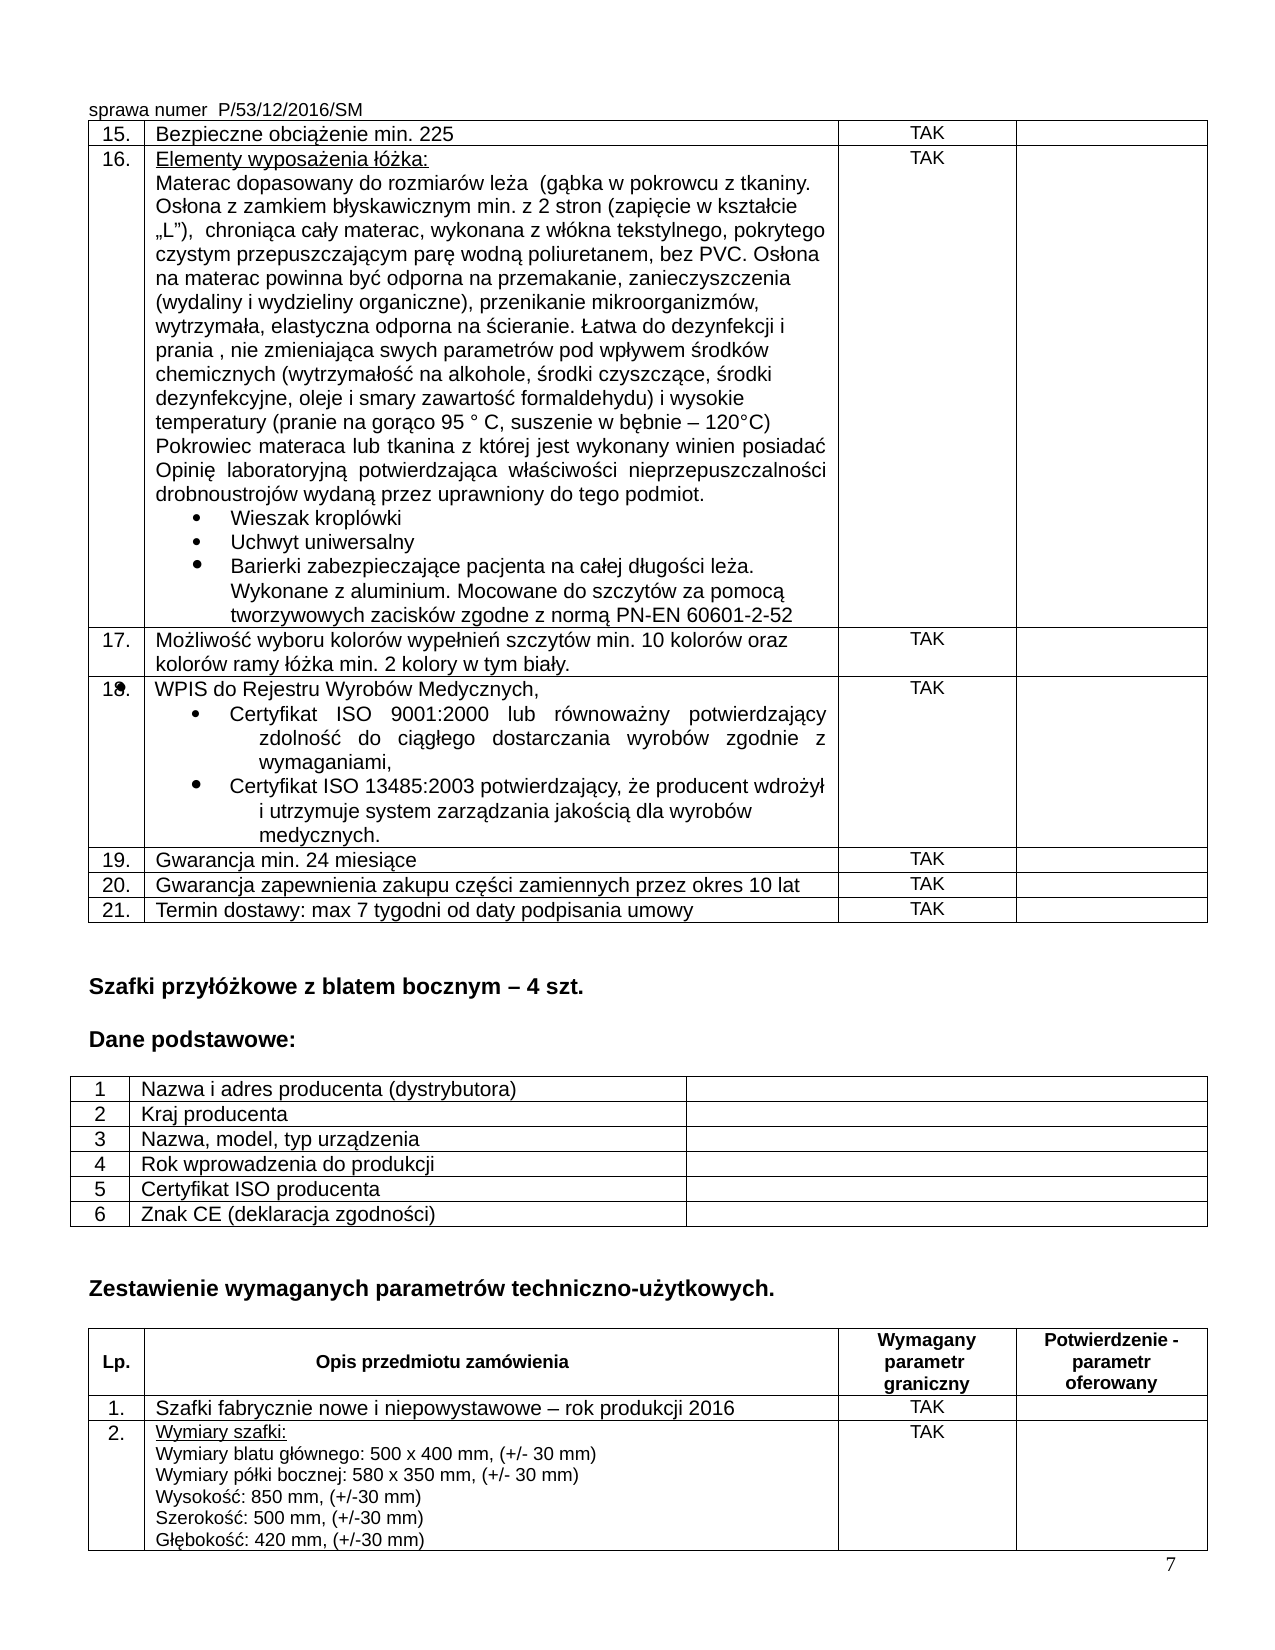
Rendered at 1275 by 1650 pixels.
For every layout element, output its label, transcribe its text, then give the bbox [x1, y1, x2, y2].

table_cell 6 [71, 1202, 129, 1226]
table_cell Bezpieczne obciążenie min. 225 [145, 121, 838, 145]
table_cell Gwarancja zapewnienia zakupu części zamiennych przez okres 10 lat [145, 873, 838, 897]
table_cell 5 [71, 1177, 129, 1201]
table_cell [1017, 848, 1207, 872]
table_cell 21. [89, 898, 100, 922]
table_cell 19. [89, 848, 100, 872]
table_cell 2 [71, 1102, 129, 1126]
table_cell TAK [839, 1421, 1016, 1550]
table_cell Wymiary szafki: Wymiary blatu głównego: 500 x 400 mm, (+/- 30 mm) Wymiary półki bocznej: 580 x 350 mm, (+/- 30 mm) Wysokość: 850 mm, (+/-30 mm) Szerokość: 500 mm, (+/-30 mm) Głębokość: 420 mm, (+/-30 mm) [145, 1421, 838, 1550]
text Zestawienie wymaganych parametrów techniczno-użytkowych. [89, 1275, 1186, 1301]
table_cell Certyfikat ISO producenta [130, 1177, 686, 1201]
table_cell TAK [839, 121, 1016, 145]
table_cell TAK [839, 1396, 1016, 1420]
table_cell TAK [839, 677, 1016, 847]
table_cell TAK [839, 873, 1016, 897]
table_cell 18. [89, 677, 144, 847]
table_cell Znak CE (deklaracja zgodności) [130, 1202, 686, 1226]
table_header Nazwa i adres producenta (dystrybutora) [130, 1077, 686, 1101]
table_cell 1. [133, 1396, 144, 1420]
text Szafki przyłóżkowe z blatem bocznym – 4 szt. [89, 973, 1186, 999]
table_cell Kraj producenta [130, 1102, 686, 1126]
table_cell 2. [89, 1421, 144, 1550]
table_cell 21. [133, 898, 144, 922]
table_cell TAK [839, 628, 1016, 676]
table_cell 15. [89, 121, 144, 145]
table_cell Nazwa, model, typ urządzenia [130, 1127, 686, 1151]
table_header 1 [71, 1077, 129, 1101]
table_cell [1017, 628, 1207, 676]
table_cell WPIS do Rejestru Wyrobów Medycznych, Certyfikat ISO 9001:2000 lub równoważny potwierdzający zdolność do ciągłego dostarczania wyrobów zgodnie z wymaganiami, Certyfikat ISO 13485:2003 potwierdzający, że producent wdrożył i utrzymuje system zarządzania jakością dla wyrobów medycznych. [145, 677, 838, 847]
table_cell [1017, 1396, 1207, 1420]
table_cell [1017, 146, 1207, 627]
table_cell [687, 1177, 1207, 1201]
table_cell 19. [133, 848, 144, 872]
table_cell 17. [89, 628, 144, 676]
text Dane podstawowe: [89, 1026, 1186, 1052]
table_cell TAK [839, 898, 1016, 922]
table_header Opis przedmiotu zamówienia [145, 1329, 838, 1395]
table_cell Szafki fabrycznie nowe i niepowystawowe – rok produkcji 2016 [145, 1396, 838, 1420]
table_cell TAK [839, 848, 1016, 872]
table_cell [687, 1127, 1207, 1151]
table_cell Elementy wyposażenia łóżka: Materac dopasowany do rozmiarów leża (gąbka w pokrowcu z tkaniny. Osłona z zamkiem błyskawicznym min. z 2 stron (zapięcie w kształcie „L”), chroniąca cały materac, wykonana z włókna tekstylnego, pokrytego czystym przepuszczającym parę wodną poliuretanem, bez PVC. Osłona na materac powinna być odporna na przemakanie, zanieczyszczenia (wydaliny i wydzieliny organiczne), przenikanie mikroorganizmów, wytrzymała, elastyczna odporna na ścieranie. Łatwa do dezynfekcji i prania , nie zmieniająca swych parametrów pod wpływem środków chemicznych (wytrzymałość na alkohole, środki czyszczące, środki dezynfekcyjne, oleje i smary zawartość formaldehydu) i wysokie temperatury (pranie na gorąco 95 ° C, suszenie w bębnie – 120°C) Pokrowiec materaca lub tkanina z której jest wykonany winien posiadać Opinię laboratoryjną potwierdzająca właściwości nieprzepuszczalności drobnoustrojów wydaną przez uprawniony do tego podmiot. Wieszak kroplówki Uchwyt uniwersalny Barierki zabezpieczające pacjenta na całej długości leża. Wykonane z aluminium. Mocowane do szczytów za pomocą tworzywowych zacisków zgodne z normą PN-EN 60601-2-52 [145, 146, 838, 627]
table_cell Możliwość wyboru kolorów wypełnień szczytów min. 10 kolorów oraz kolorów ramy łóżka min. 2 kolory w tym biały. [145, 628, 838, 676]
table_cell 16. [89, 146, 144, 627]
table_cell [1017, 677, 1207, 847]
table_cell [1017, 873, 1207, 897]
table_cell [687, 1152, 1207, 1176]
table_cell [687, 1202, 1207, 1226]
table_header Lp. [89, 1329, 144, 1395]
table_cell [687, 1102, 1207, 1126]
table_header [687, 1077, 1207, 1101]
table_cell Termin dostawy: max 7 tygodni od daty podpisania umowy [145, 898, 838, 922]
table_cell 3 [71, 1127, 129, 1151]
table_cell 20. [89, 873, 100, 897]
table_cell TAK [839, 146, 1016, 627]
table_cell 4 [71, 1152, 129, 1176]
table_cell [1017, 898, 1207, 922]
table_cell 20. [133, 873, 144, 897]
table_cell Gwarancja min. 24 miesiące [145, 848, 838, 872]
table_cell [1017, 121, 1207, 145]
table_cell [1017, 1421, 1207, 1550]
table_cell 1. [89, 1396, 100, 1420]
table_cell Rok wprowadzenia do produkcji [130, 1152, 686, 1176]
